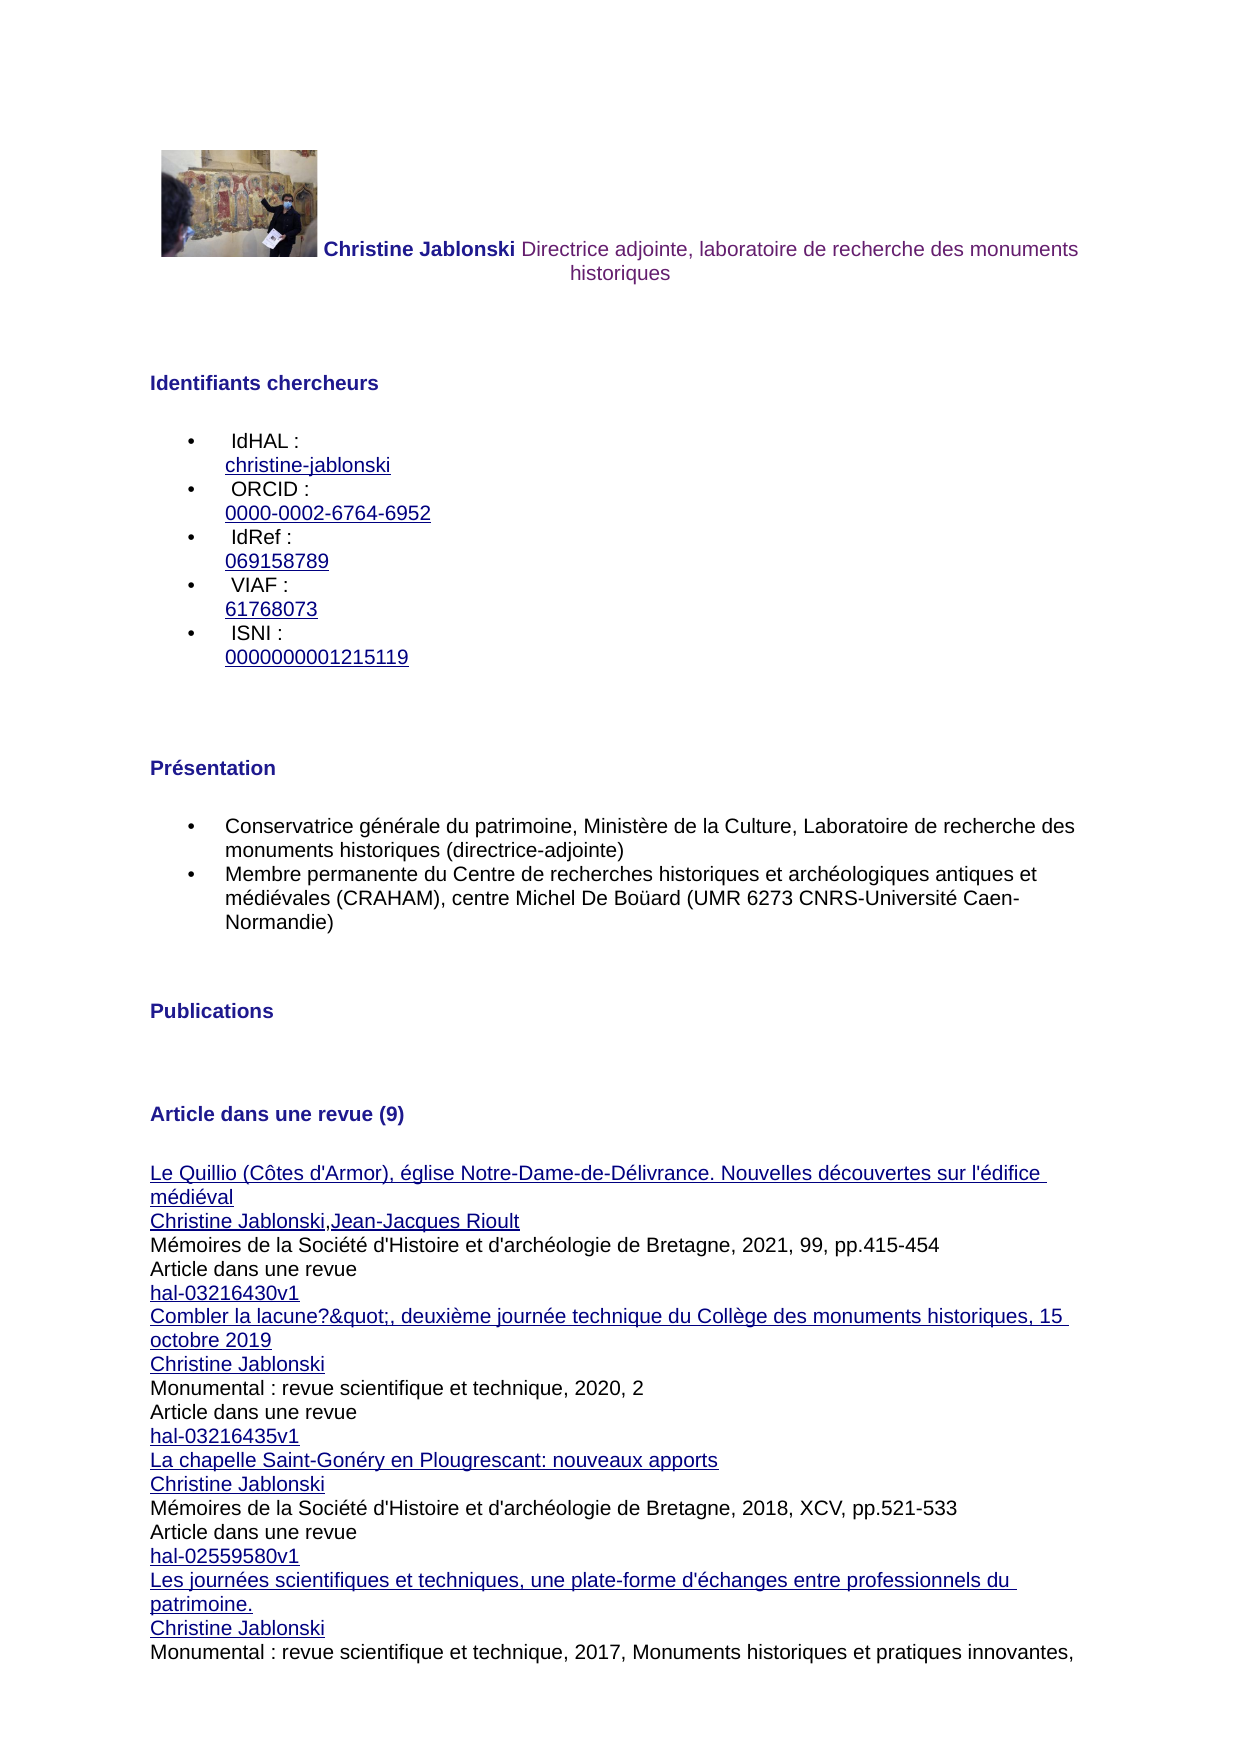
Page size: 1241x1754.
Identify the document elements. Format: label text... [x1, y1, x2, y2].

list VIAF : [187, 573, 1090, 597]
subtitle Publications [150, 999, 1090, 1023]
list Membre permanente du Centre de recherches historiques et archéologiques antiques et médiévales (CRAHAM), centre Michel De Boüard (UMR 6273 CNRS-Université Caen-Normandie) [187, 862, 1090, 933]
list IdHAL : [187, 429, 1090, 453]
subtitle Présentation [150, 755, 1090, 779]
table_cell Combler la lacune?&quot;, deuxième journée technique du Collège des monuments historiques, 15 octobre 2019 Christine Jablonski Monumental : revue scientifique et technique, 2020, 2 Article dans une revue hal-03216435v1 [150, 1304, 1090, 1448]
subtitle Christine Jablonski Directrice adjointe, laboratoire de recherche des monuments historiques [150, 150, 1090, 284]
list ORCID : [187, 477, 1090, 501]
list 0000000001215119 [187, 645, 1090, 669]
list christine-jablonski [187, 453, 1090, 477]
subtitle Article dans une revue (9) [150, 1102, 1090, 1126]
list ISNI : [187, 621, 1090, 645]
table_cell Les journées scientifiques et techniques, une plate-forme d'échanges entre professionnels du patrimoine. Christine Jablonski Monumental : revue scientifique et technique, 2017, Monuments historiques et pratiques innovantes, [150, 1568, 1090, 1664]
picture [161, 150, 318, 257]
list 61768073 [187, 597, 1090, 621]
subtitle Identifiants chercheurs [150, 371, 1090, 395]
list 0000-0002-6764-6952 [187, 501, 1090, 525]
table_cell La chapelle Saint-Gonéry en Plougrescant: nouveaux apports Christine Jablonski Mémoires de la Société d'Histoire et d'archéologie de Bretagne, 2018, XCV, pp.521-533 Article dans une revue hal-02559580v1 [150, 1448, 1090, 1568]
list Conservatrice générale du patrimoine, Ministère de la Culture, Laboratoire de recherche des monuments historiques (directrice-adjointe) [187, 814, 1090, 862]
list IdRef : [187, 525, 1090, 549]
table_header Le Quillio (Côtes d'Armor), église Notre-Dame-de-Délivrance. Nouvelles découvertes sur l'édifice médiéval Christine Jablonski,Jean-Jacques Rioult Mémoires de la Société d'Histoire et d'archéologie de Bretagne, 2021, 99, pp.415-454 Article dans une revue hal-03216430v1 [150, 1161, 1090, 1304]
list 069158789 [187, 549, 1090, 573]
